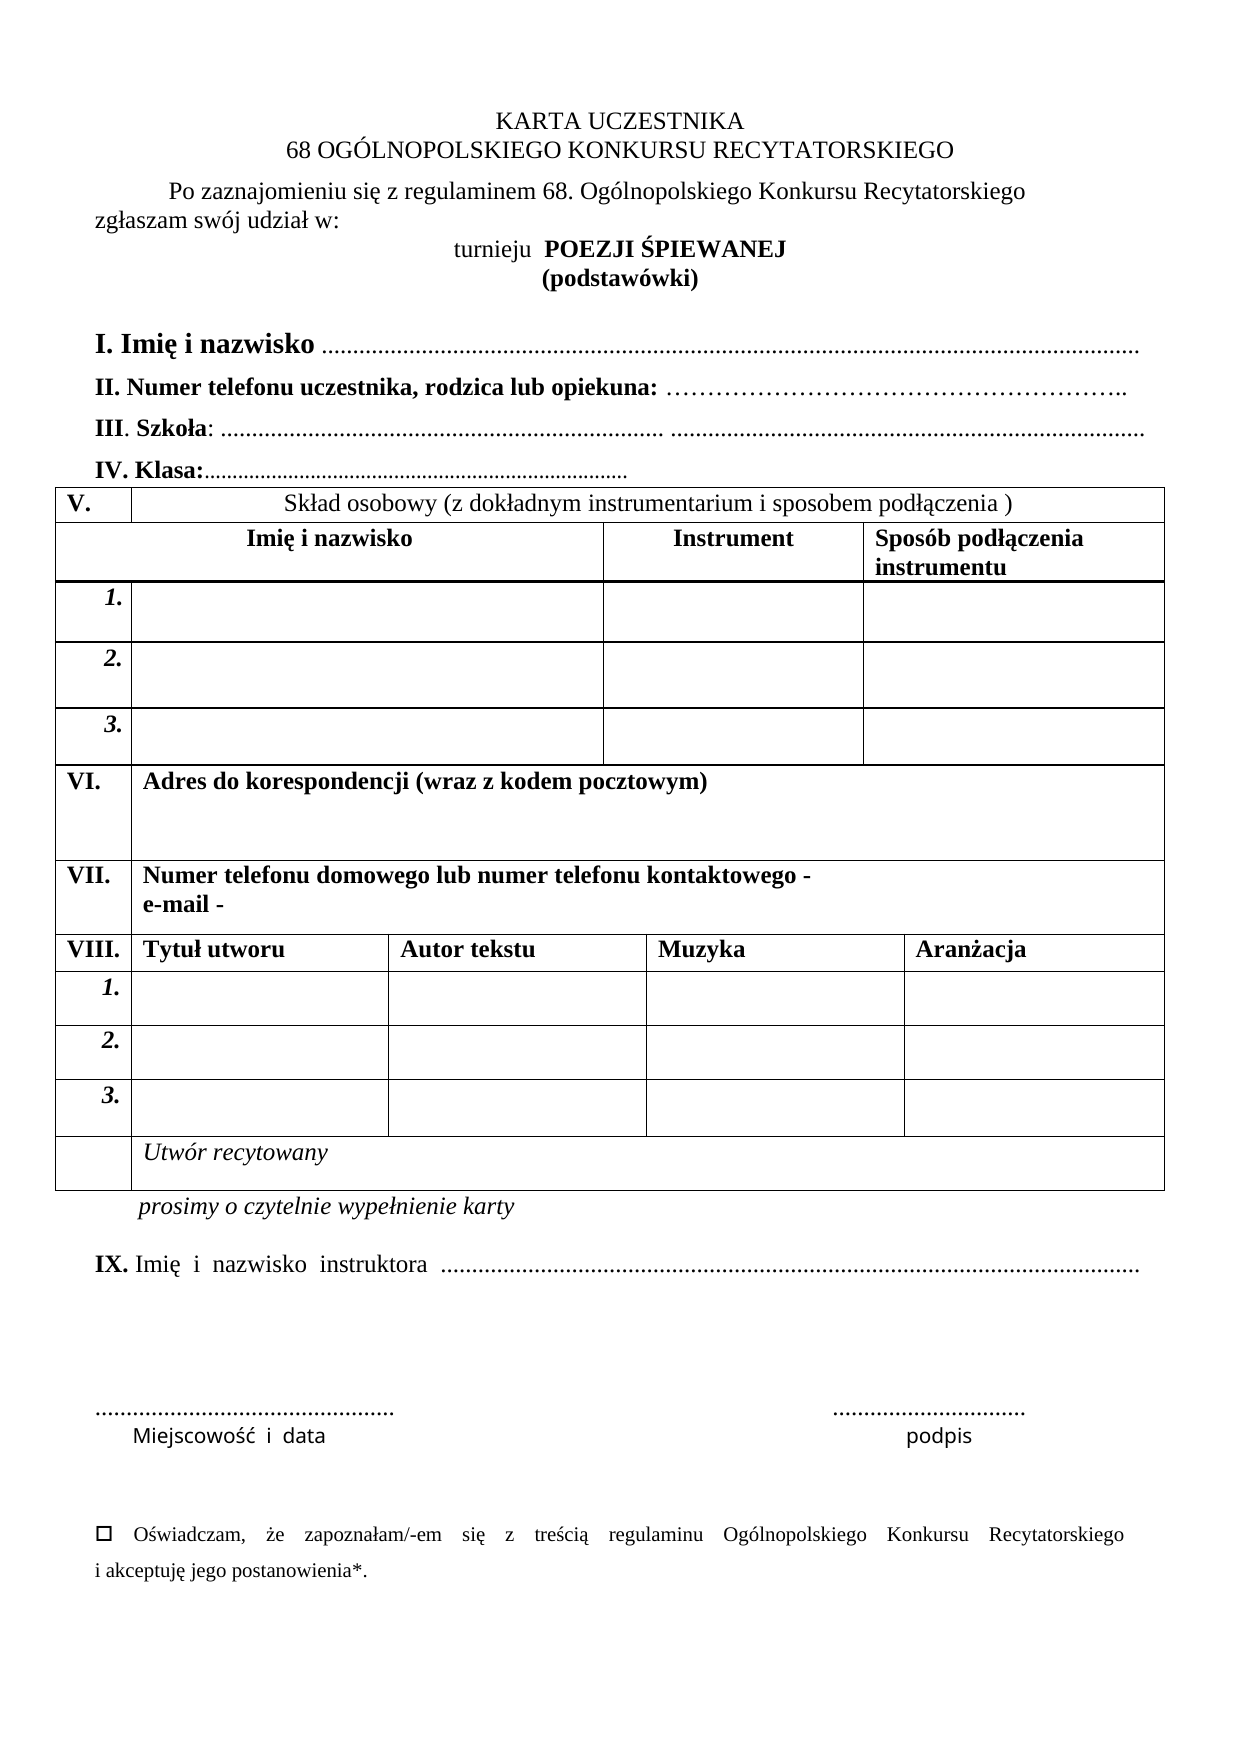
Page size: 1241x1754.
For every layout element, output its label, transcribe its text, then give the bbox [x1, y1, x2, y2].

table_cell Utwór recytowany [132, 1137, 647, 1190]
table_header [864, 643, 1164, 707]
table_cell VII. [56, 861, 131, 933]
table_cell Muzyka [647, 935, 904, 971]
text prosimy o czytelnie wypełnienie karty [94, 1191, 1146, 1220]
table_cell 3. [56, 1080, 131, 1136]
table_cell [647, 1026, 904, 1079]
text III. Szkoła: ....................................................................... ............................................................................ [94, 403, 1146, 445]
text turnieju POEZJI ŚPIEWANEJ [1, 234, 1146, 263]
table_header [56, 709, 131, 764]
text IV. Klasa:............................................................................ [94, 445, 1146, 487]
table_cell [905, 1026, 1164, 1079]
table_header [132, 709, 603, 764]
table_cell [389, 972, 646, 1024]
table_header [132, 643, 603, 707]
table_cell Instrument [604, 523, 863, 580]
text Miejscowość i data podpis [94, 1421, 1146, 1449]
table_cell [389, 1080, 646, 1136]
table_cell [905, 1080, 1164, 1136]
table_cell Autor tekstu [389, 935, 646, 971]
table_cell 2. [56, 1026, 131, 1079]
text 68 OGÓLNOPOLSKIEGO KONKURSU RECYTATORSKIEGO [94, 135, 1146, 164]
table_cell [132, 972, 388, 1024]
text KARTA UCZESTNIKA [94, 106, 1146, 135]
table_cell [56, 1137, 131, 1190]
table_header [56, 643, 131, 707]
text (podstawówki) [1, 263, 1146, 291]
table_cell [389, 1026, 646, 1079]
table_cell Imię i nazwisko [56, 523, 603, 580]
table_cell VIII. [56, 935, 131, 971]
table_cell [647, 972, 904, 1024]
text  Oświadczam, że zapoznałam/-em się z treścią regulaminu Ogólnopolskiego Konkursu Recytatorskiego i akceptuję jego postanowienia*. [94, 1521, 1146, 1582]
text IX. Imię i nazwisko instruktora ................................................................................................................ [94, 1249, 1146, 1277]
table_header V. [56, 488, 131, 522]
table_cell [132, 1080, 388, 1136]
table_cell Sposób podłączenia instrumentu [864, 523, 1164, 580]
table_header [864, 583, 1164, 641]
table_header [604, 709, 863, 764]
table_header Adres do korespondencji (wraz z kodem pocztowym) [132, 766, 1164, 859]
table_header [604, 583, 863, 641]
table_header VI. [56, 766, 131, 859]
text ................................................ ............................... [94, 1392, 1146, 1421]
table_cell Tytuł utworu [132, 935, 388, 971]
table_header [604, 643, 863, 707]
text I. Imię i nazwisko ................................................................................................................................... [94, 320, 1146, 362]
table_cell [647, 1080, 904, 1136]
table_header Skład osobowy (z dokładnym instrumentarium i sposobem podłączenia ) [132, 488, 1164, 522]
table_cell Aranżacja [905, 935, 1164, 971]
table_cell [905, 972, 1164, 1024]
table_cell [132, 1026, 388, 1079]
table_cell 1. [56, 972, 131, 1024]
table_header [864, 709, 1164, 764]
table_cell [647, 1137, 1164, 1190]
text Po zaznajomieniu się z regulaminem 68. Ogólnopolskiego Konkursu Recytatorskiego [94, 176, 1146, 205]
table_cell Numer telefonu domowego lub numer telefonu kontaktowego - e-mail - [132, 861, 1164, 933]
text zgłaszam swój udział w: [94, 205, 1146, 234]
table_header [56, 583, 131, 641]
table_header [132, 583, 603, 641]
text II. Numer telefonu uczestnika, rodzica lub opiekuna: ……………………………………………….. [94, 362, 1146, 403]
